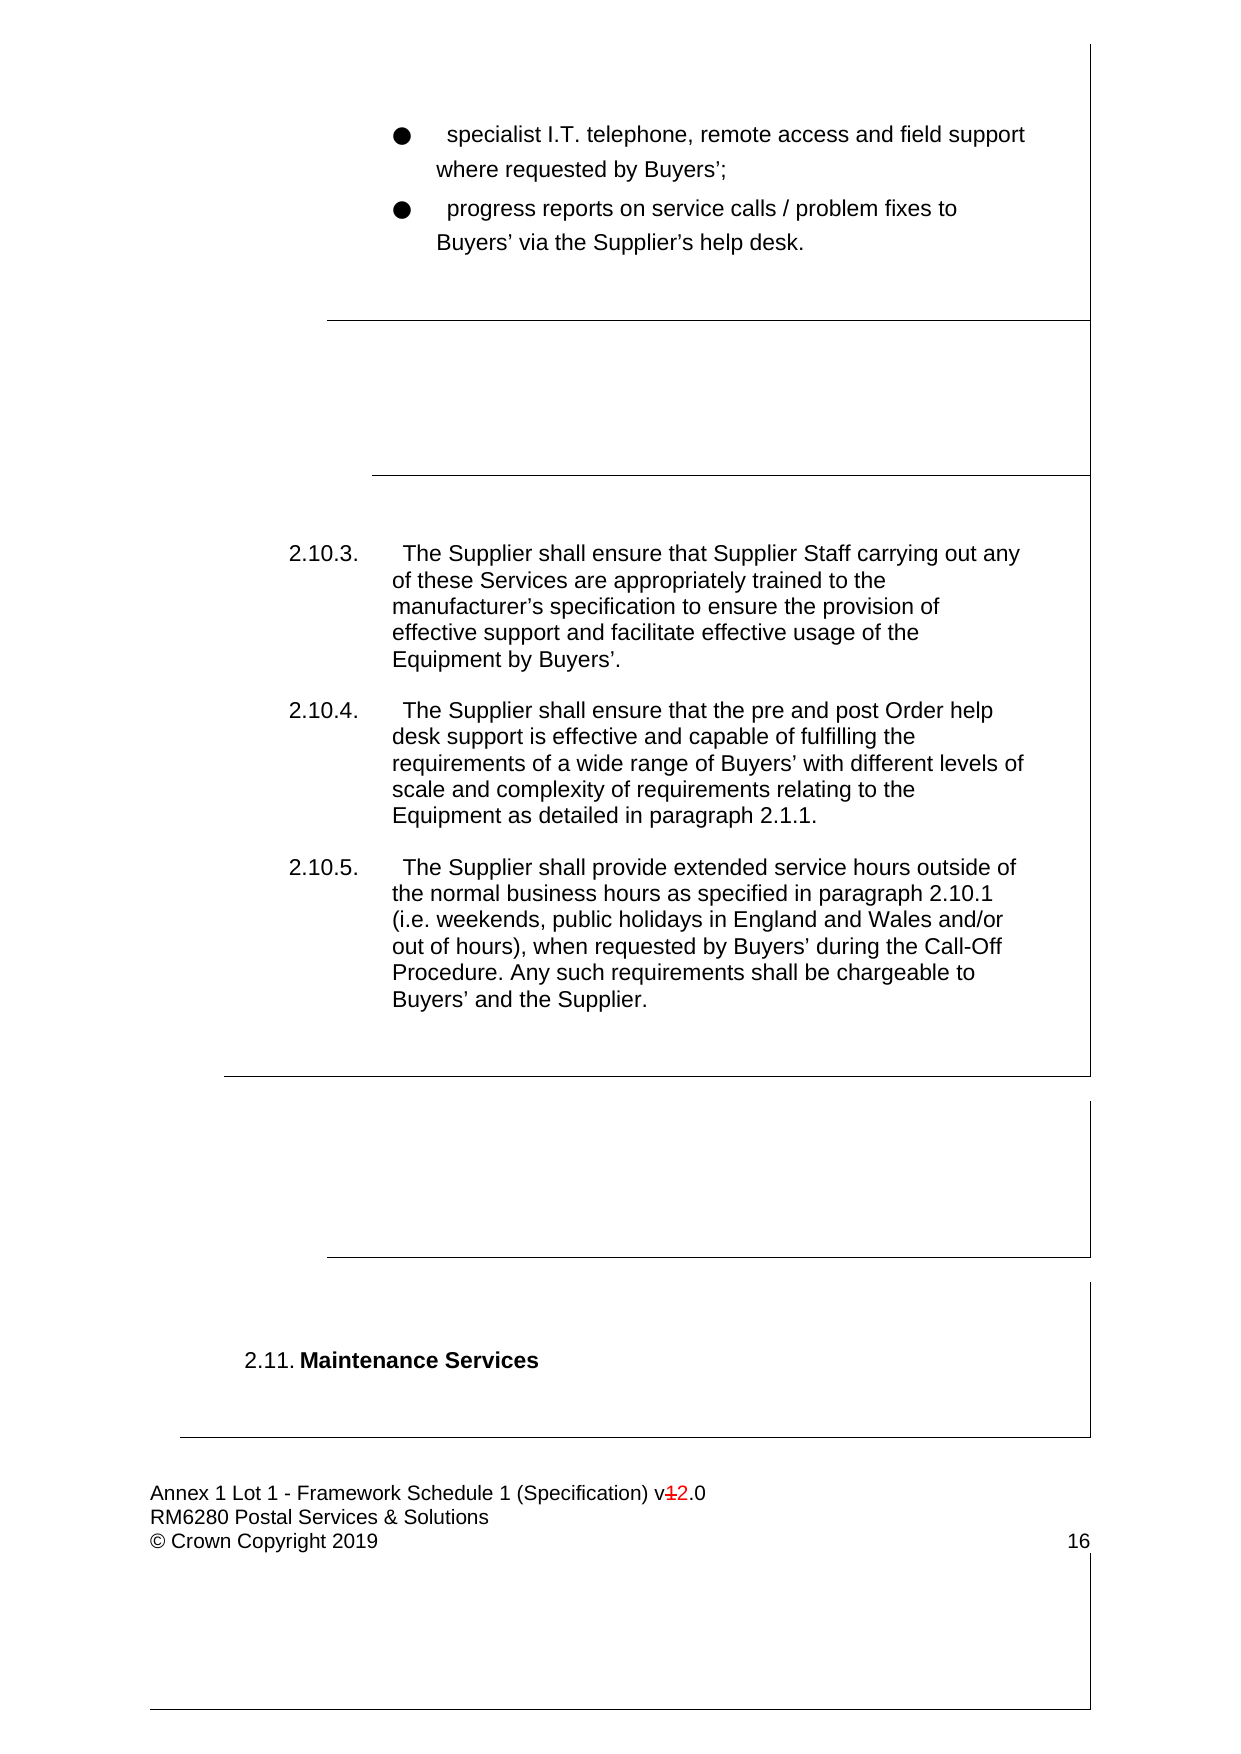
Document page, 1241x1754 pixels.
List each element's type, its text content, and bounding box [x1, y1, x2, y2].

list Maintenance Services [179, 1282, 1090, 1437]
list The Supplier shall provide extended service hours outside of the normal business hours as specified in paragraph 2.10.1 (i.e. weekends, public holidays in England and Wales and/or out of hours), when requested by Buyers’ during the Call-Off Procedure. Any such requirements shall be chargeable to Buyers’ and the Supplier. [224, 789, 1091, 1076]
list progress reports on service calls / problem fixes to Buyers’ via the Supplier’s help desk. [327, 182, 1090, 320]
list specialist I.T. telephone, remote access and field support where requested by Buyers’; [327, 44, 1090, 182]
list The Supplier shall ensure that Supplier Staff carrying out any of these Services are appropriately trained to the manufacturer’s specification to ensure the provision of effective support and facilitate effective usage of the Equipment by Buyers’. [224, 476, 1090, 632]
list The Supplier shall ensure that the pre and post Order help desk support is effective and capable of fulfilling the requirements of a wide range of Buyers’ with different levels of scale and complexity of requirements relating to the Equipment as detailed in paragraph 2.1.1. [224, 632, 1091, 789]
